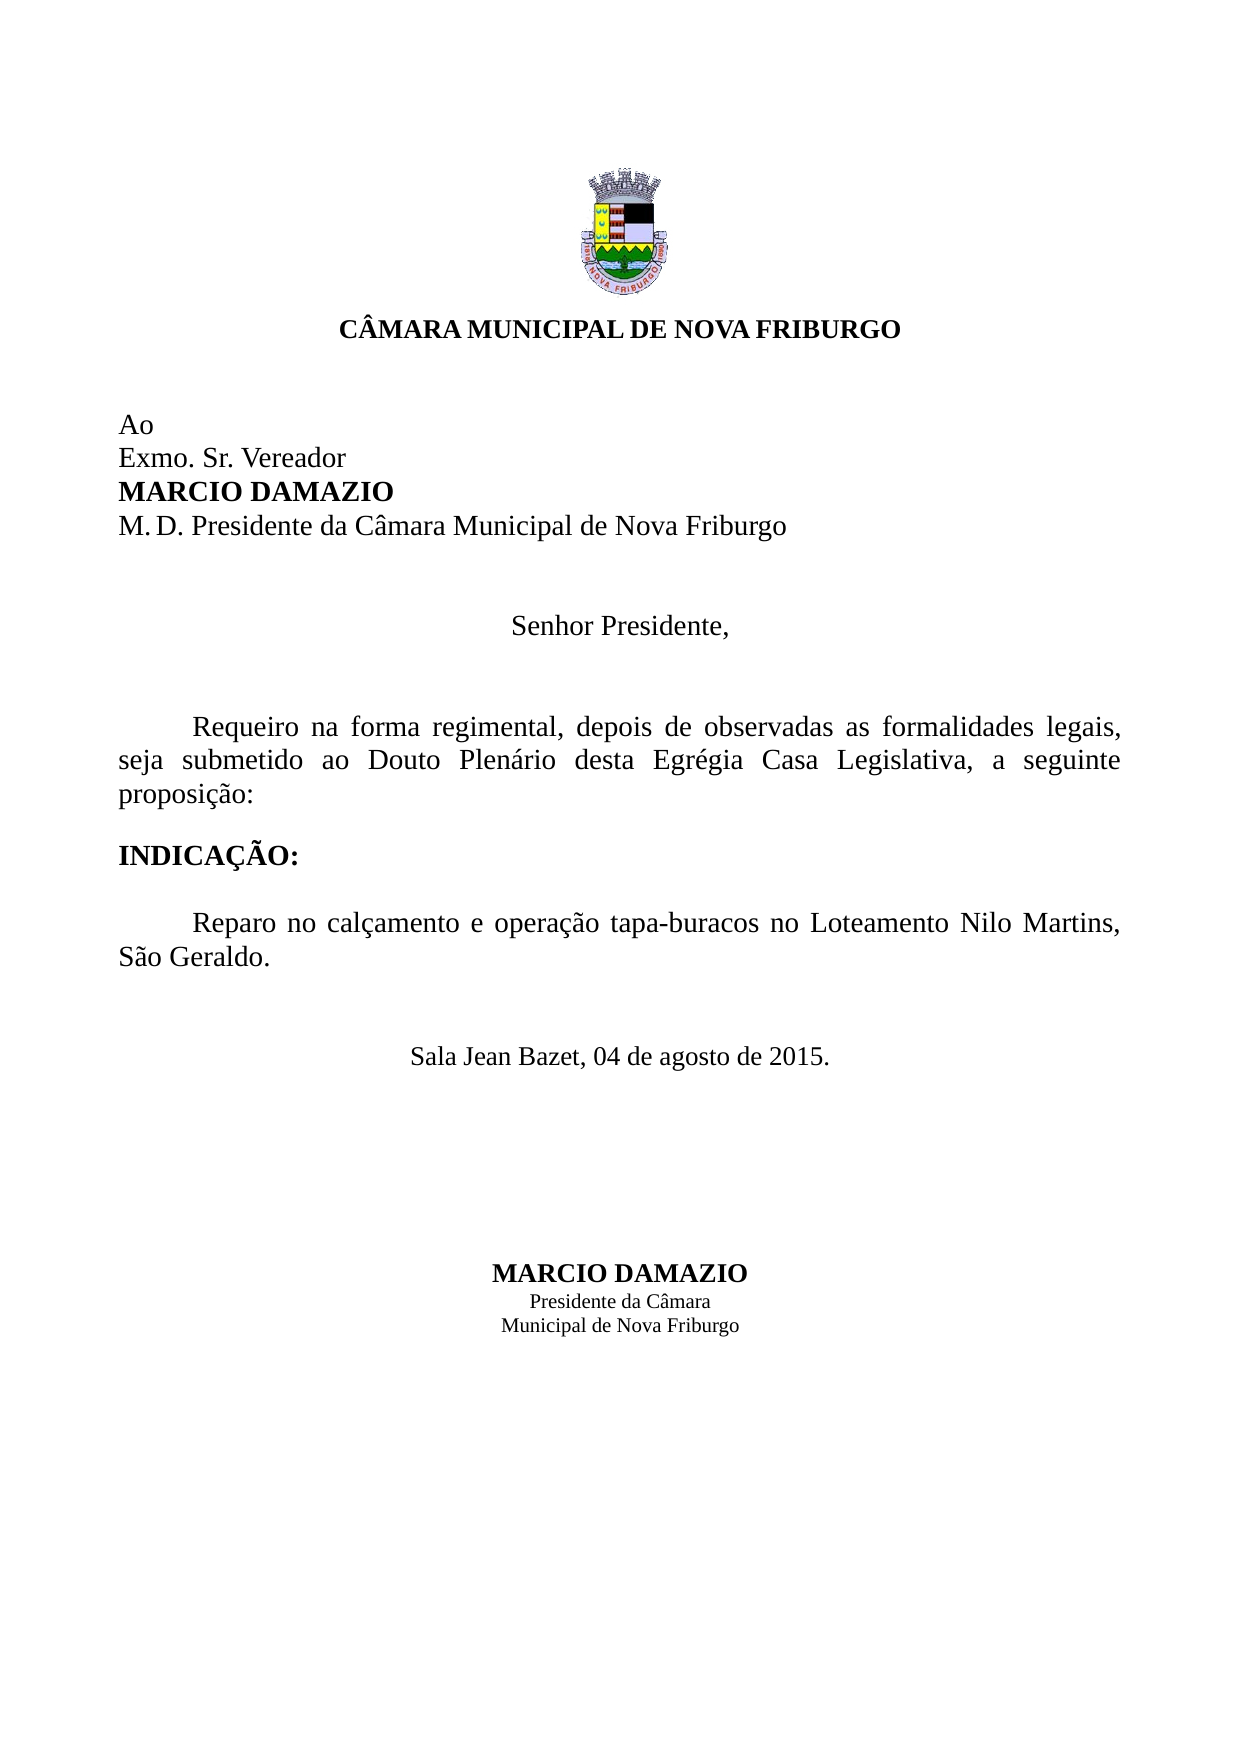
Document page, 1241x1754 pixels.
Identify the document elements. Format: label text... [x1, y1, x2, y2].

text Exmo. Sr. Vereador [118, 441, 1122, 474]
text Sala Jean Bazet, 04 de agosto de 2015. [118, 1039, 1122, 1071]
text Presidente da Câmara [118, 1289, 1122, 1313]
picture [566, 156, 674, 305]
text Requeiro na forma regimental, depois de observadas as formalidades legais, seja submetido ao Douto Plenário desta Egrégia Casa Legislativa, a seguinte proposição: [118, 709, 1122, 809]
text Ao [118, 407, 1122, 441]
text Senhor Presidente, [118, 608, 1122, 642]
text Reparo no calçamento e operação tapa-buracos no Loteamento Nilo Martins, São Geraldo. [118, 905, 1122, 972]
list D. Presidente da Câmara Municipal de Nova Friburgo [118, 508, 1122, 541]
text MARCIO DAMAZIO [118, 1258, 1122, 1289]
text Municipal de Nova Friburgo [118, 1313, 1122, 1337]
text MARCIO DAMAZIO [118, 474, 1122, 508]
text INDICAÇÃO: [118, 838, 1122, 872]
text CÂMARA MUNICIPAL DE NOVA FRIBURGO [118, 313, 1122, 344]
